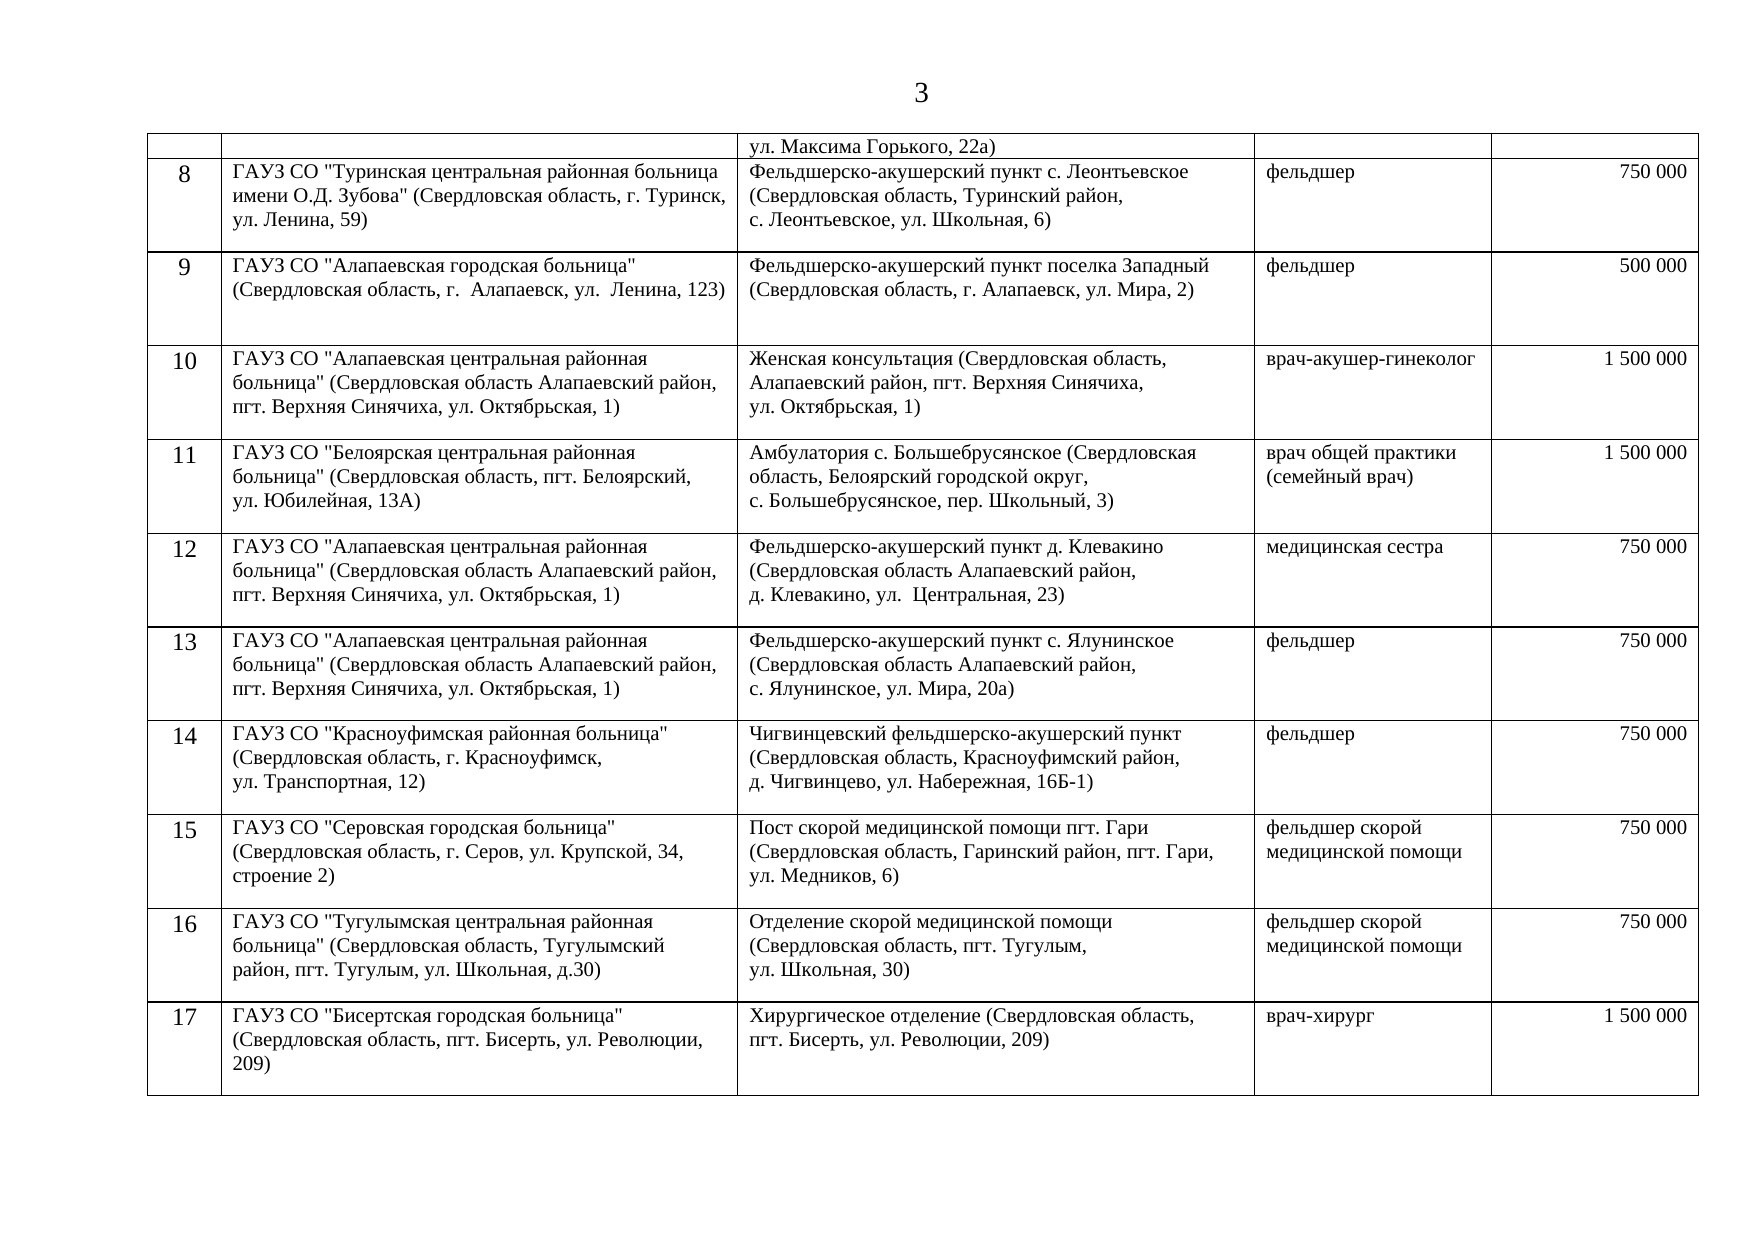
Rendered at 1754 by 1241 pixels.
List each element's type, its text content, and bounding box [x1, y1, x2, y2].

table_cell ГАУЗ СО "Алапаевская центральная районная больница" (Свердловская область Алапаевский район, пгт. Верхняя Синячиха, ул. Октябрьская, 1) [222, 534, 737, 626]
table_cell ГАУЗ СО "Красноуфимская районная больница" (Свердловская область, г. Красноуфимск, ул. Транспортная, 12) [222, 721, 737, 814]
table_cell 10 [148, 346, 221, 439]
table_cell 11 [148, 440, 221, 533]
table_cell ГАУЗ СО "Алапаевская центральная районная больница" (Свердловская область Алапаевский район, пгт. Верхняя Синячиха, ул. Октябрьская, 1) [222, 628, 737, 720]
table_cell Пост скорой медицинской помощи пгт. Гари (Свердловская область, Гаринский район, пгт. Гари, ул. Медников, 6) [738, 815, 1254, 908]
table_cell 500 000 [1492, 253, 1698, 345]
table_cell Фельдшерско-акушерский пункт поселка Западный (Свердловская область, г. Алапаевск, ул. Мира, 2) [738, 253, 1254, 345]
table_cell [148, 134, 221, 158]
table_cell [1255, 134, 1491, 158]
table_cell 12 [148, 534, 221, 626]
table_cell ГАУЗ СО "Туринская центральная районная больница имени О.Д. Зубова" (Свердловская область, г. Туринск, ул. Ленина, 59) [222, 159, 737, 251]
table_cell [222, 134, 737, 158]
table_cell врач-акушер-гинеколог [1255, 346, 1491, 439]
table_cell 750 000 [1492, 628, 1698, 720]
table_cell ГАУЗ СО "Серовская городская больница" (Свердловская область, г. Серов, ул. Крупской, 34, строение 2) [222, 815, 737, 908]
table_cell врач-хирург [1255, 1003, 1491, 1095]
table_cell 1 500 000 [1492, 440, 1698, 533]
table_cell фельдшер скорой медицинской помощи [1255, 909, 1491, 1001]
table_cell 16 [148, 909, 221, 1001]
table_cell 750 000 [1492, 159, 1698, 251]
table_cell ГАУЗ СО "Белоярская центральная районная больница" (Свердловская область, пгт. Белоярский, ул. Юбилейная, 13А) [222, 440, 737, 533]
table_cell фельдшер [1255, 159, 1491, 251]
table_cell фельдшер скорой медицинской помощи [1255, 815, 1491, 908]
table_cell фельдшер [1255, 721, 1491, 814]
table_cell 15 [148, 815, 221, 908]
table_cell ГАУЗ СО "Тугулымская центральная районная больница" (Свердловская область, Тугулымский район, пгт. Тугулым, ул. Школьная, д.30) [222, 909, 737, 1001]
table_cell 750 000 [1492, 534, 1698, 626]
table_cell Хирургическое отделение (Свердловская область, пгт. Бисерть, ул. Революции, 209) [738, 1003, 1254, 1095]
table_cell Женская консультация (Свердловская область, Алапаевский район, пгт. Верхняя Синячиха, ул. Октябрьская, 1) [738, 346, 1254, 439]
table_cell 1 500 000 [1492, 1003, 1698, 1095]
table_cell 13 [148, 628, 221, 720]
table_cell [1492, 134, 1698, 158]
table_cell 1 500 000 [1492, 346, 1698, 439]
table_cell 9 [148, 253, 221, 345]
table_cell Отделение скорой медицинской помощи (Свердловская область, пгт. Тугулым, ул. Школьная, 30) [738, 909, 1254, 1001]
table_cell ГАУЗ СО "Алапаевская центральная районная больница" (Свердловская область Алапаевский район, пгт. Верхняя Синячиха, ул. Октябрьская, 1) [222, 346, 737, 439]
table_cell врач общей практики (семейный врач) [1255, 440, 1491, 533]
table_cell 8 [148, 159, 221, 251]
table_cell фельдшер [1255, 628, 1491, 720]
table_cell ГАУЗ СО "Бисертская городская больница" (Свердловская область, пгт. Бисерть, ул. Революции, 209) [222, 1003, 737, 1095]
table_cell Фельдшерско-акушерский пункт д. Клевакино (Свердловская область Алапаевский район, д. Клевакино, ул. Центральная, 23) [738, 534, 1254, 626]
table_cell ул. Максима Горького, 22а) [738, 134, 1254, 158]
table_cell Фельдшерско-акушерский пункт с. Ялунинское (Свердловская область Алапаевский район, с. Ялунинское, ул. Мира, 20а) [738, 628, 1254, 720]
table_cell медицинская сестра [1255, 534, 1491, 626]
table_cell Амбулатория с. Большебрусянское (Свердловская область, Белоярский городской округ, с. Большебрусянское, пер. Школьный, 3) [738, 440, 1254, 533]
table_cell 750 000 [1492, 721, 1698, 814]
table_cell фельдшер [1255, 253, 1491, 345]
table_cell 17 [148, 1003, 221, 1095]
table_cell 14 [148, 721, 221, 814]
table_cell 750 000 [1492, 909, 1698, 1001]
table_cell Фельдшерско-акушерский пункт с. Леонтьевское (Свердловская область, Туринский район, c. Леонтьевское, ул. Школьная, 6) [738, 159, 1254, 251]
table_cell 750 000 [1492, 815, 1698, 908]
table_cell Чигвинцевский фельдшерско-акушерский пункт (Свердловская область, Красноуфимский район, д. Чигвинцево, ул. Набережная, 16Б-1) [738, 721, 1254, 814]
table_cell ГАУЗ СО "Алапаевская городская больница" (Свердловская область, г. Алапаевск, ул. Ленина, 123) [222, 253, 737, 345]
